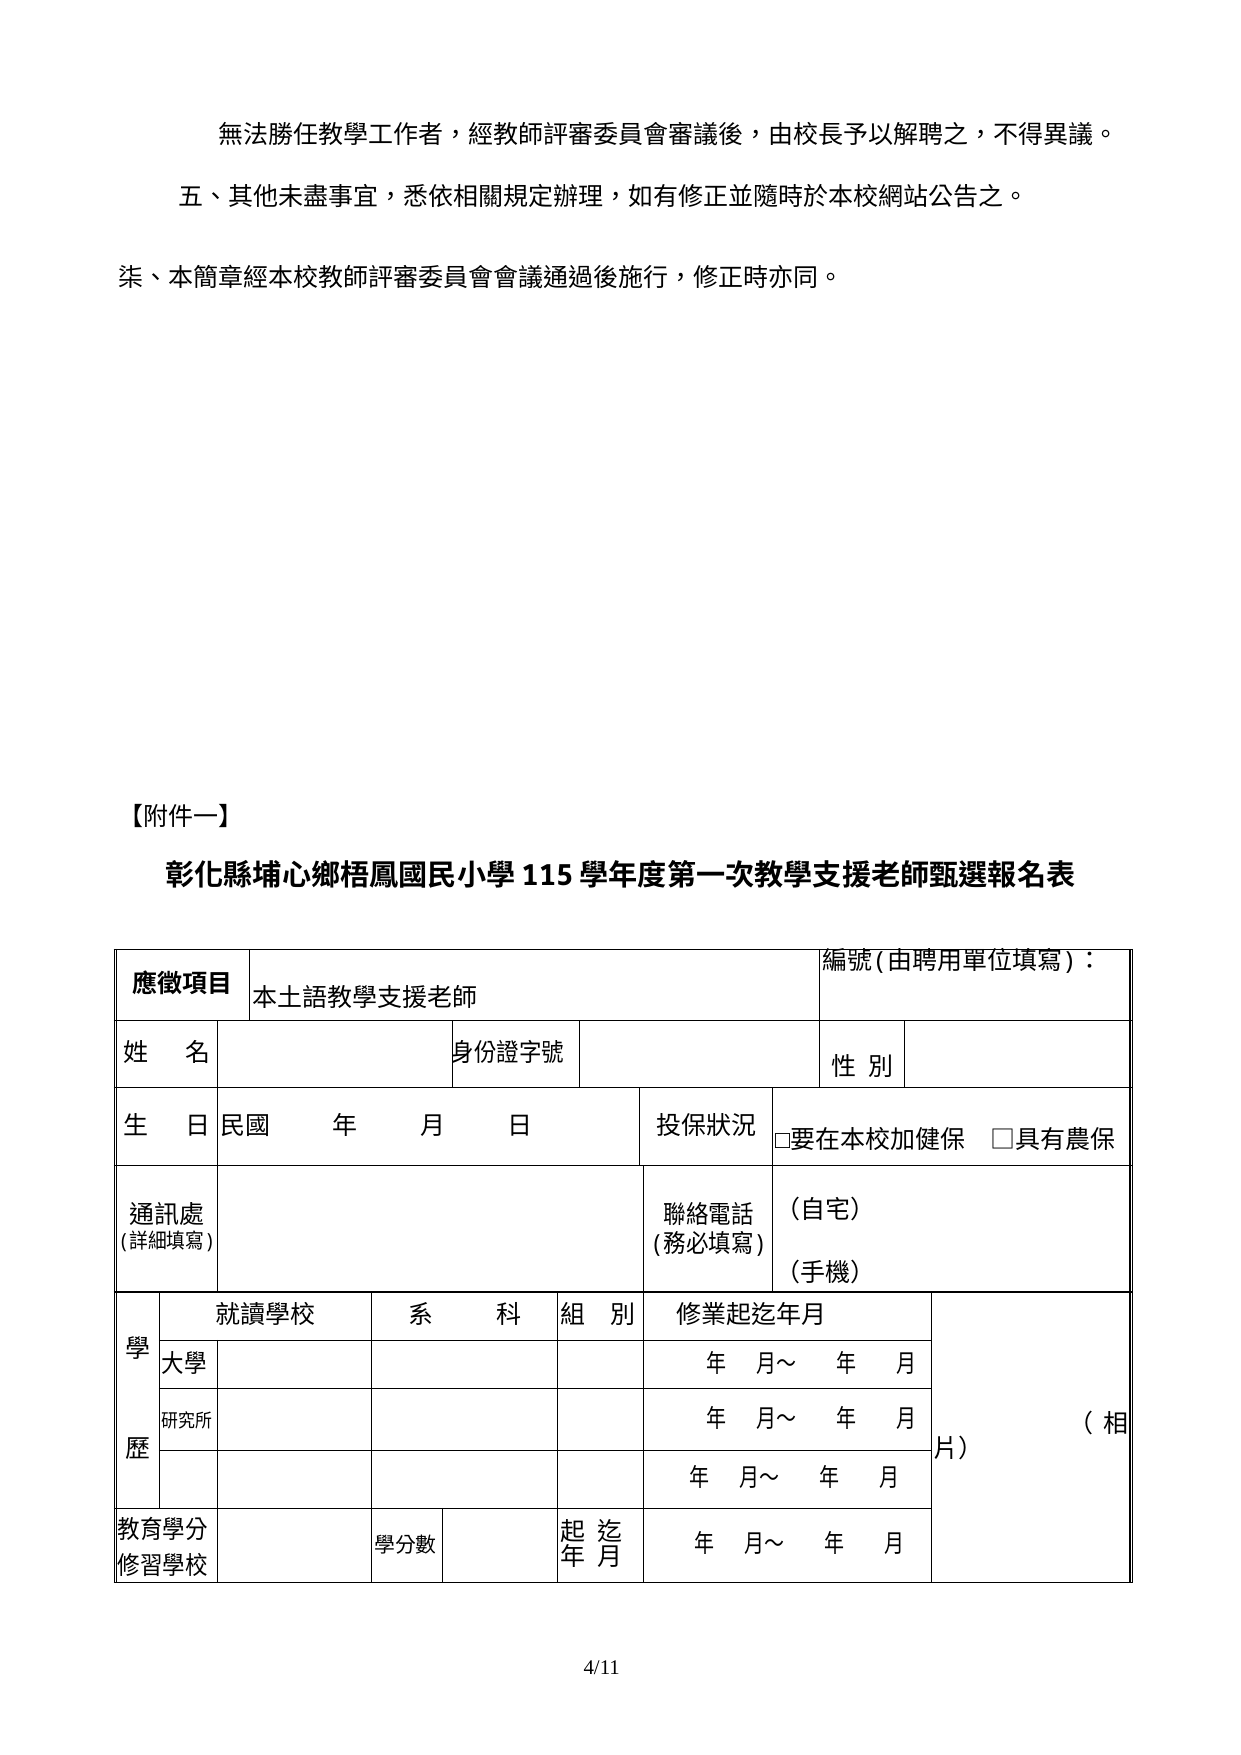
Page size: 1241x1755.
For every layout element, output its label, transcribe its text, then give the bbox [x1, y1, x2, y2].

table_cell 年 月～ 年 月 [644, 1341, 931, 1388]
table_cell 通訊處 (詳細填寫) [117, 1166, 217, 1291]
table_cell 聯絡電話 (務必填寫) [644, 1166, 772, 1291]
table_cell 系 科 [372, 1293, 557, 1340]
table_cell 大學 [160, 1341, 217, 1388]
table_cell [580, 1021, 819, 1087]
table_cell 教育學分 修習學校 [117, 1509, 217, 1582]
table_cell [218, 1021, 452, 1087]
table_cell （自宅） （手機） [773, 1166, 1129, 1291]
table_cell [558, 1451, 643, 1508]
table_cell [372, 1389, 557, 1450]
text 五、其他未盡事宜，悉依相關規定辦理，如有修正並隨時於本校網站公告之。 [118, 153, 1122, 216]
text 【附件一】 [118, 797, 1122, 833]
table_cell [558, 1389, 643, 1450]
table_cell 學分數 [372, 1509, 442, 1582]
table_cell 年 月～ 年 月 [644, 1509, 931, 1582]
table_header 應徵項目 [117, 950, 249, 1020]
table_cell 起 迄 年 月 [558, 1509, 643, 1582]
table_cell [905, 1021, 1129, 1087]
table_cell （相 片） [932, 1293, 1129, 1582]
table_header 本土語教學支援老師 [250, 950, 819, 1020]
table_cell 姓 名 [117, 1021, 217, 1087]
table_cell [160, 1451, 217, 1508]
table_cell □要在本校加健保 □具有農保 [773, 1088, 1129, 1165]
table_cell [218, 1389, 371, 1450]
table_cell 修業起迄年月 [644, 1293, 931, 1340]
table_cell 研究所 [160, 1389, 217, 1450]
table_header 編號(由聘用單位填寫)： [820, 950, 1129, 1020]
table_cell 年 月～ 年 月 [644, 1389, 931, 1450]
table_cell [372, 1341, 557, 1388]
text 無法勝任教學工作者，經教師評審委員會審議後，由校長予以解聘之，不得異議。 [118, 91, 1122, 153]
text 柒、本簡章經本校教師評審委員會會議通過後施行，修正時亦同。 [118, 234, 1122, 297]
table_cell 生 日 [117, 1088, 217, 1165]
table_cell [218, 1509, 371, 1582]
table_cell 投保狀況 [640, 1088, 772, 1165]
table_cell 年 月～ 年 月 [644, 1451, 931, 1508]
table_cell [218, 1451, 371, 1508]
table_cell [443, 1509, 557, 1582]
table_cell 性 別 [820, 1021, 904, 1087]
table_cell 身份證字號 [453, 1021, 579, 1087]
table_cell [558, 1341, 643, 1388]
table_cell [218, 1166, 643, 1291]
table_cell 就讀學校 [160, 1293, 371, 1340]
table_cell 學 歷 [117, 1293, 159, 1508]
table_cell 民國 年 月 日 [218, 1088, 639, 1165]
table_cell 組 別 [558, 1293, 643, 1340]
text 彰化縣埔心鄉梧鳳國民小學115學年度第一次教學支援老師甄選報名表 [118, 851, 1122, 894]
table_cell [218, 1341, 371, 1388]
table_cell [372, 1451, 557, 1508]
